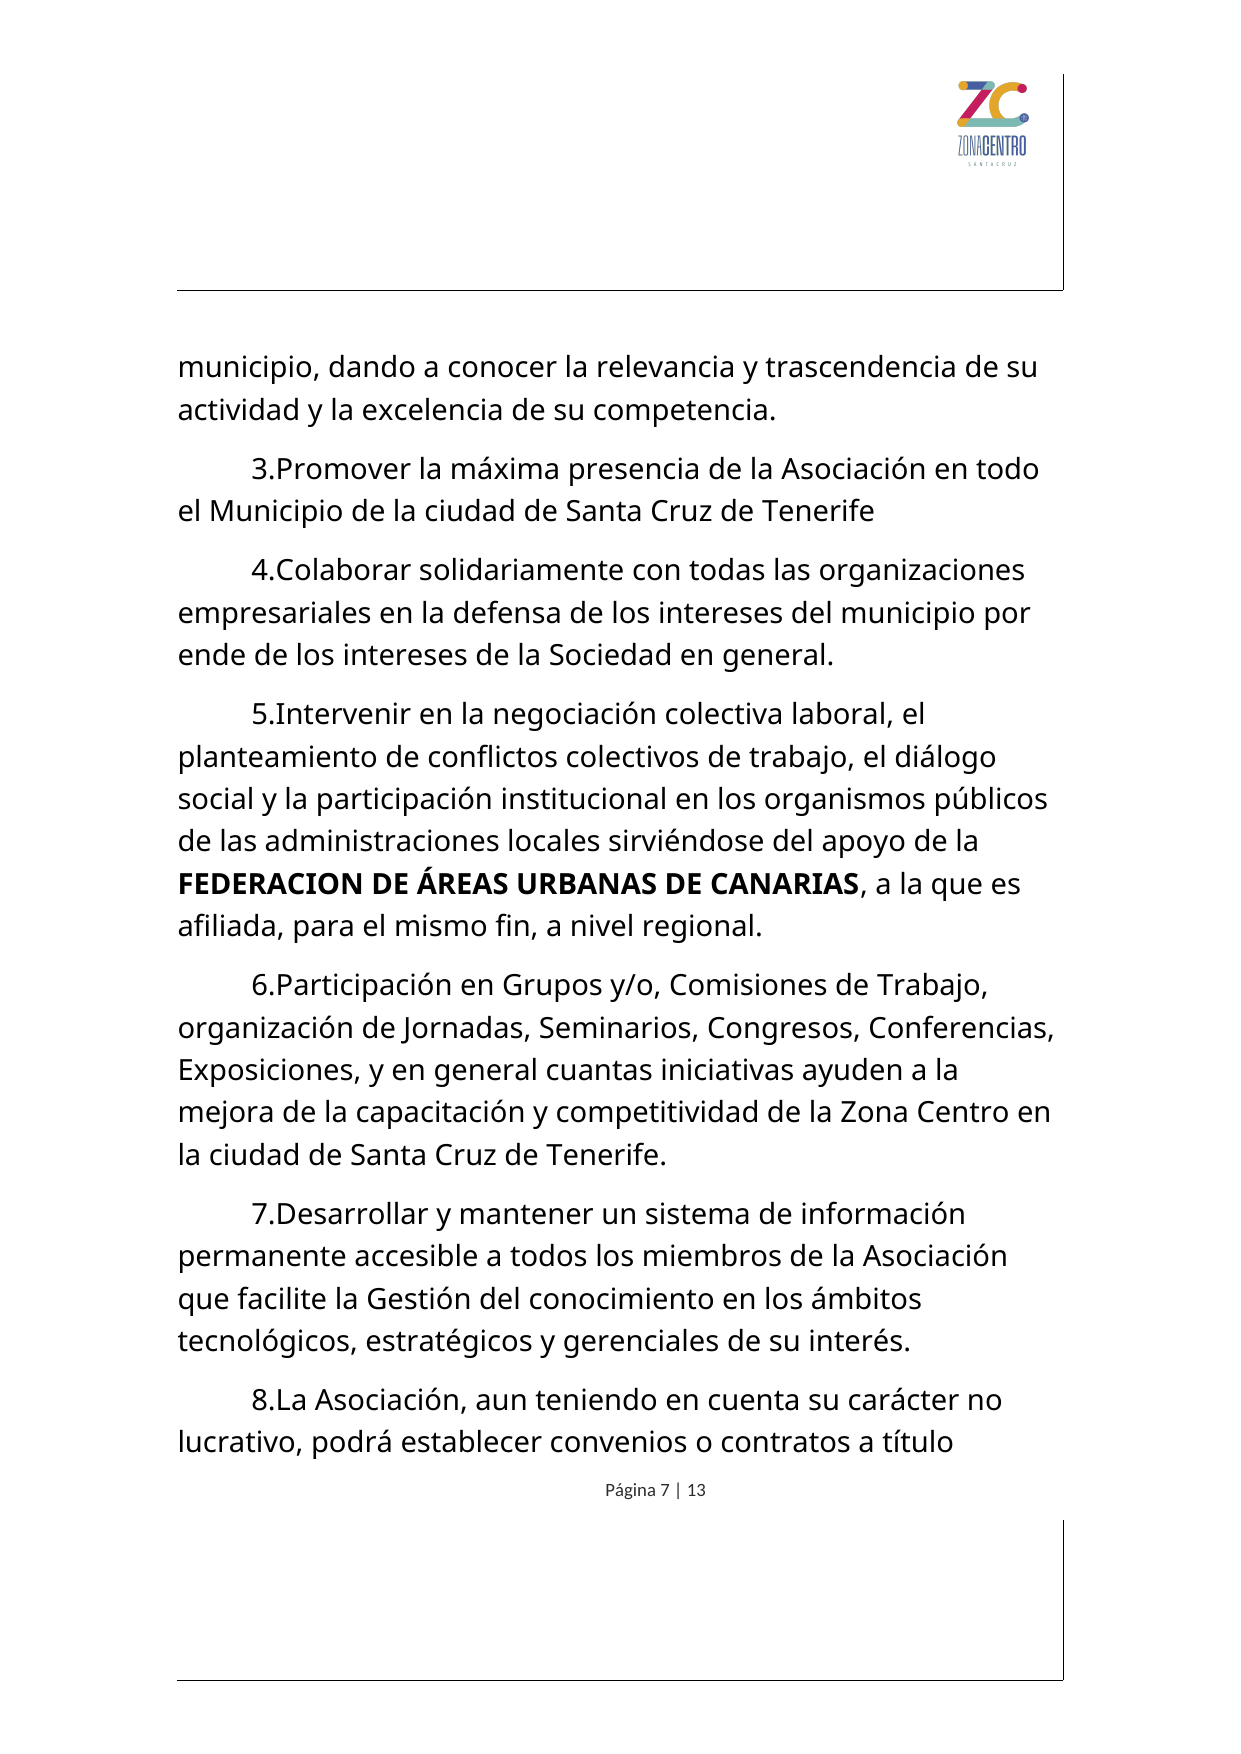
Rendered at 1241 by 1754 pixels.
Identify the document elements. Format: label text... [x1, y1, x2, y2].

text 4.Colaborar solidariamente con todas las organizaciones empresariales en la defensa de los intereses del municipio por ende de los intereses de la Sociedad en general. [177, 549, 1063, 674]
text municipio, dando a conocer la relevancia y trascendencia de su actividad y la excelencia de su competencia. [177, 347, 1063, 429]
text 5.Intervenir en la negociación colectiva laboral, el planteamiento de conflictos colectivos de trabajo, el diálogo social y la participación institucional en los organismos públicos de las administraciones locales sirviéndose del apoyo de la FEDERACION DE ÁREAS URBANAS DE CANARIAS, a la que es afiliada, para el mismo fin, a nivel regional. [177, 693, 1063, 945]
text 8.La Asociación, aun teniendo en cuenta su carácter no lucrativo, podrá establecer convenios o contratos a título [177, 1379, 1063, 1461]
text 3.Promover la máxima presencia de la Asociación en todo el Municipio de la ciudad de Santa Cruz de Tenerife [177, 448, 1063, 530]
text 7.Desarrollar y mantener un sistema de información permanente accesible a todos los miembros de la Asociación que facilite la Gestión del conocimiento en los ámbitos tecnológicos, estratégicos y gerenciales de su interés. [177, 1193, 1063, 1360]
text 6.Participación en Grupos y/o, Comisiones de Trabajo, organización de Jornadas, Seminarios, Congresos, Conferencias, Exposiciones, y en general cuantas iniciativas ayuden a la mejora de la capacitación y competitividad de la Zona Centro en la ciudad de Santa Cruz de Tenerife. [177, 964, 1063, 1174]
